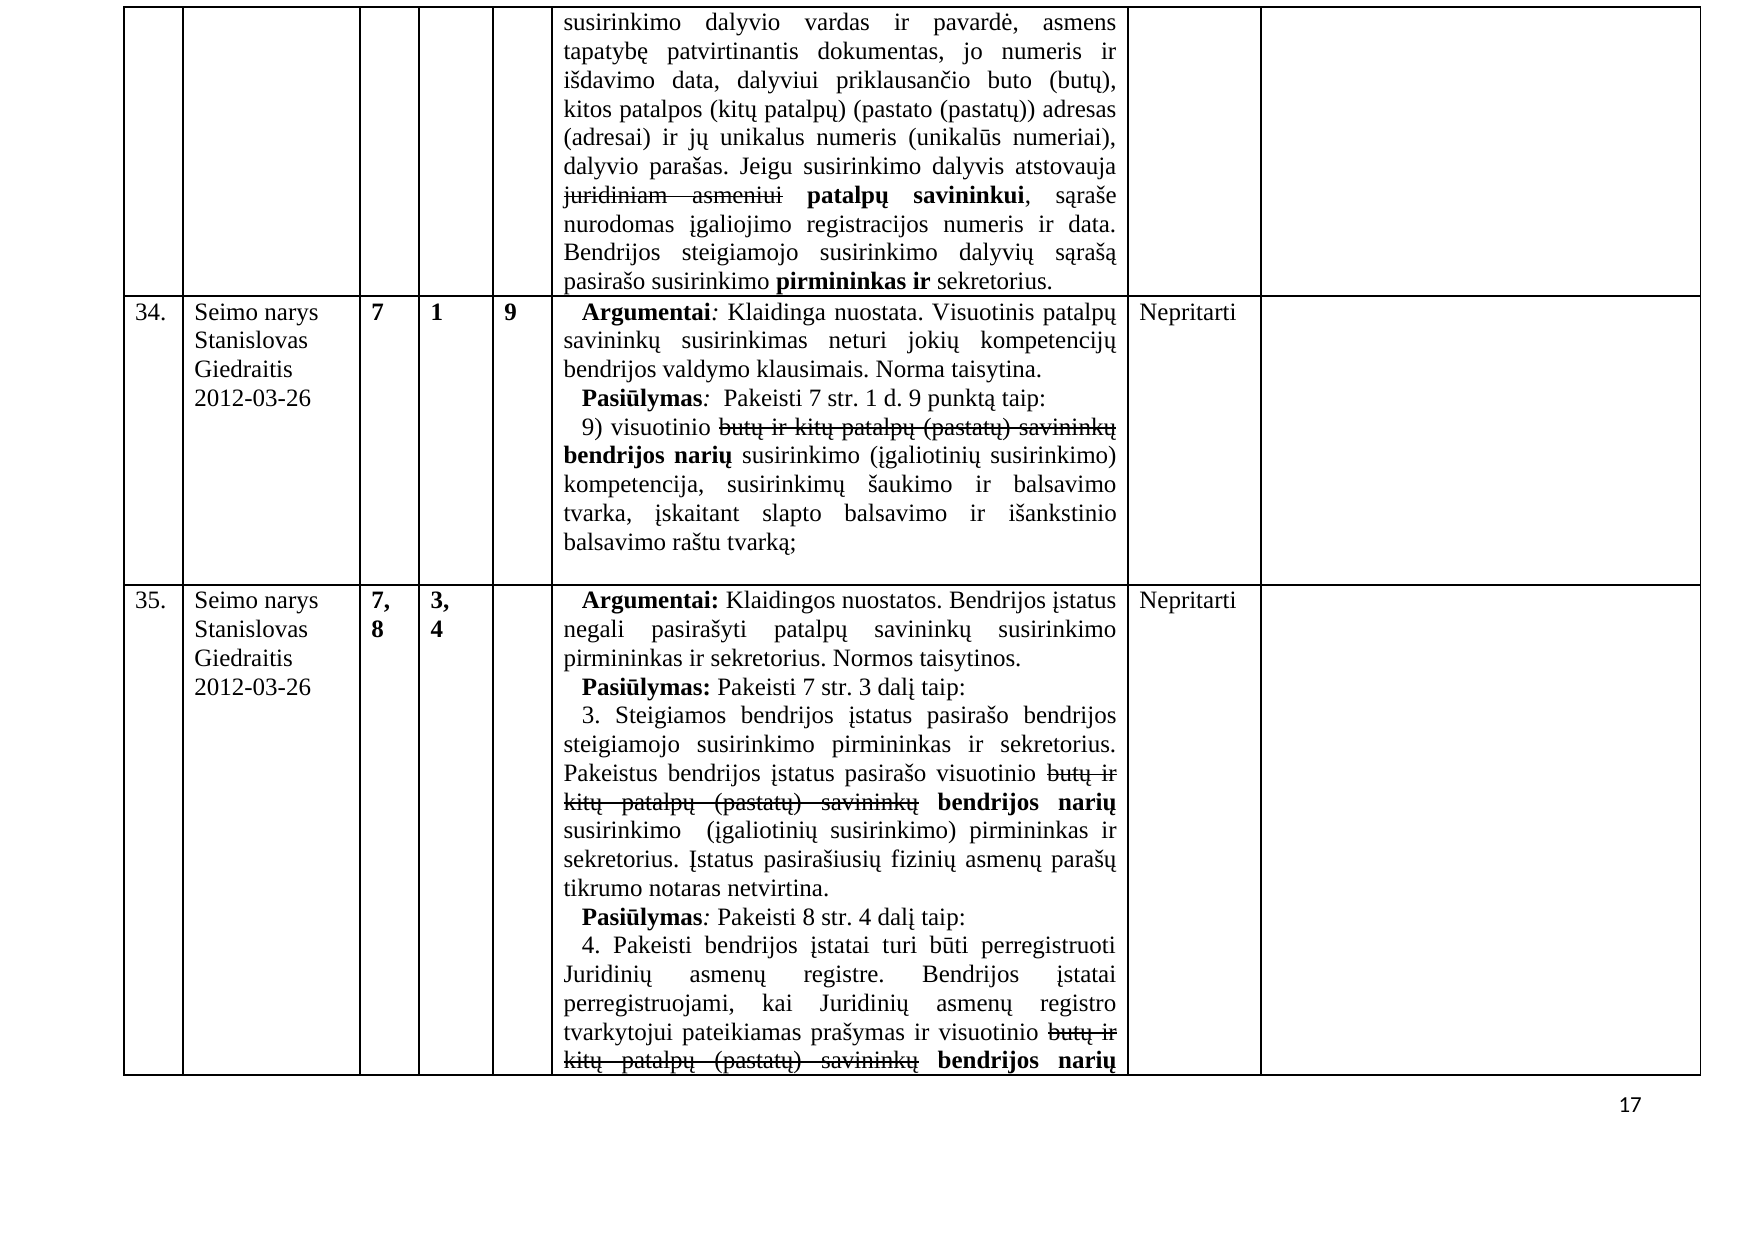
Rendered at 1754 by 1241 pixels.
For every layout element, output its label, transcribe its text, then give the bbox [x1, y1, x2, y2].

table_cell 1 [420, 297, 492, 584]
table_cell [494, 586, 551, 1074]
table_cell 7, 8 [361, 586, 418, 1074]
table_cell [1262, 8, 1700, 295]
table_cell [1129, 8, 1260, 295]
table_cell [1262, 297, 1700, 584]
table_cell [420, 8, 492, 295]
table_cell 3, 4 [420, 586, 492, 1074]
table_cell 34. [125, 297, 182, 584]
table_cell Argumentai: Klaidingos nuostatos. Bendrijos įstatus negali pasirašyti patalpų savininkų susirinkimo pirmininkas ir sekretorius. Normos taisytinos. Pasiūlymas: Pakeisti 7 str. 3 dalį taip: 3. Steigiamos bendrijos įstatus pasirašo bendrijos steigiamojo susirinkimo pirmininkas ir sekretorius. Pakeistus bendrijos įstatus pasirašo visuotinio butų ir kitų patalpų (pastatų) savininkų bendrijos narių susirinkimo (įgaliotinių susirinkimo) pirmininkas ir sekretorius. Įstatus pasirašiusių fizinių asmenų parašų tikrumo notaras netvirtina. Pasiūlymas: Pakeisti 8 str. 4 dalį taip: 4. Pakeisti bendrijos įstatai turi būti perregistruoti Juridinių asmenų registre. Bendrijos įstatai perregistruojami, kai Juridinių asmenų registro tvarkytojui pateikiamas prašymas ir visuotinio butų ir kitų patalpų (pastatų) savininkų bendrijos narių [553, 586, 1127, 1074]
table_cell 9 [494, 297, 551, 584]
table_cell Seimo narys Stanislovas Giedraitis 2012-03-26 [184, 586, 359, 1074]
table_cell [1262, 586, 1700, 1074]
table_cell Nepritarti [1129, 297, 1260, 584]
table_cell [361, 8, 418, 295]
table_cell 35. [125, 586, 182, 1074]
table_cell susirinkimo dalyvio vardas ir pavardė, asmens tapatybę patvirtinantis dokumentas, jo numeris ir išdavimo data, dalyviui priklausančio buto (butų), kitos patalpos (kitų patalpų) (pastato (pastatų)) adresas (adresai) ir jų unikalus numeris (unikalūs numeriai), dalyvio parašas. Jeigu susirinkimo dalyvis atstovauja juridiniam asmeniui patalpų savininkui, sąraše nurodomas įgaliojimo registracijos numeris ir data. Bendrijos steigiamojo susirinkimo dalyvių sąrašą pasirašo susirinkimo pirmininkas ir sekretorius. [553, 8, 1127, 295]
table_cell Nepritarti [1129, 586, 1260, 1074]
table_cell [184, 8, 359, 295]
table_cell 7 [361, 297, 418, 584]
table_cell Seimo narys Stanislovas Giedraitis 2012-03-26 [184, 297, 359, 584]
table_cell [494, 8, 551, 295]
table_cell [125, 8, 182, 295]
table_cell Argumentai: Klaidinga nuostata. Visuotinis patalpų savininkų susirinkimas neturi jokių kompetencijų bendrijos valdymo klausimais. Norma taisytina. Pasiūlymas: Pakeisti 7 str. 1 d. 9 punktą taip: 9) visuotinio butų ir kitų patalpų (pastatų) savininkų bendrijos narių susirinkimo (įgaliotinių susirinkimo) kompetencija, susirinkimų šaukimo ir balsavimo tvarka, įskaitant slapto balsavimo ir išankstinio balsavimo raštu tvarką; [553, 297, 1127, 584]
